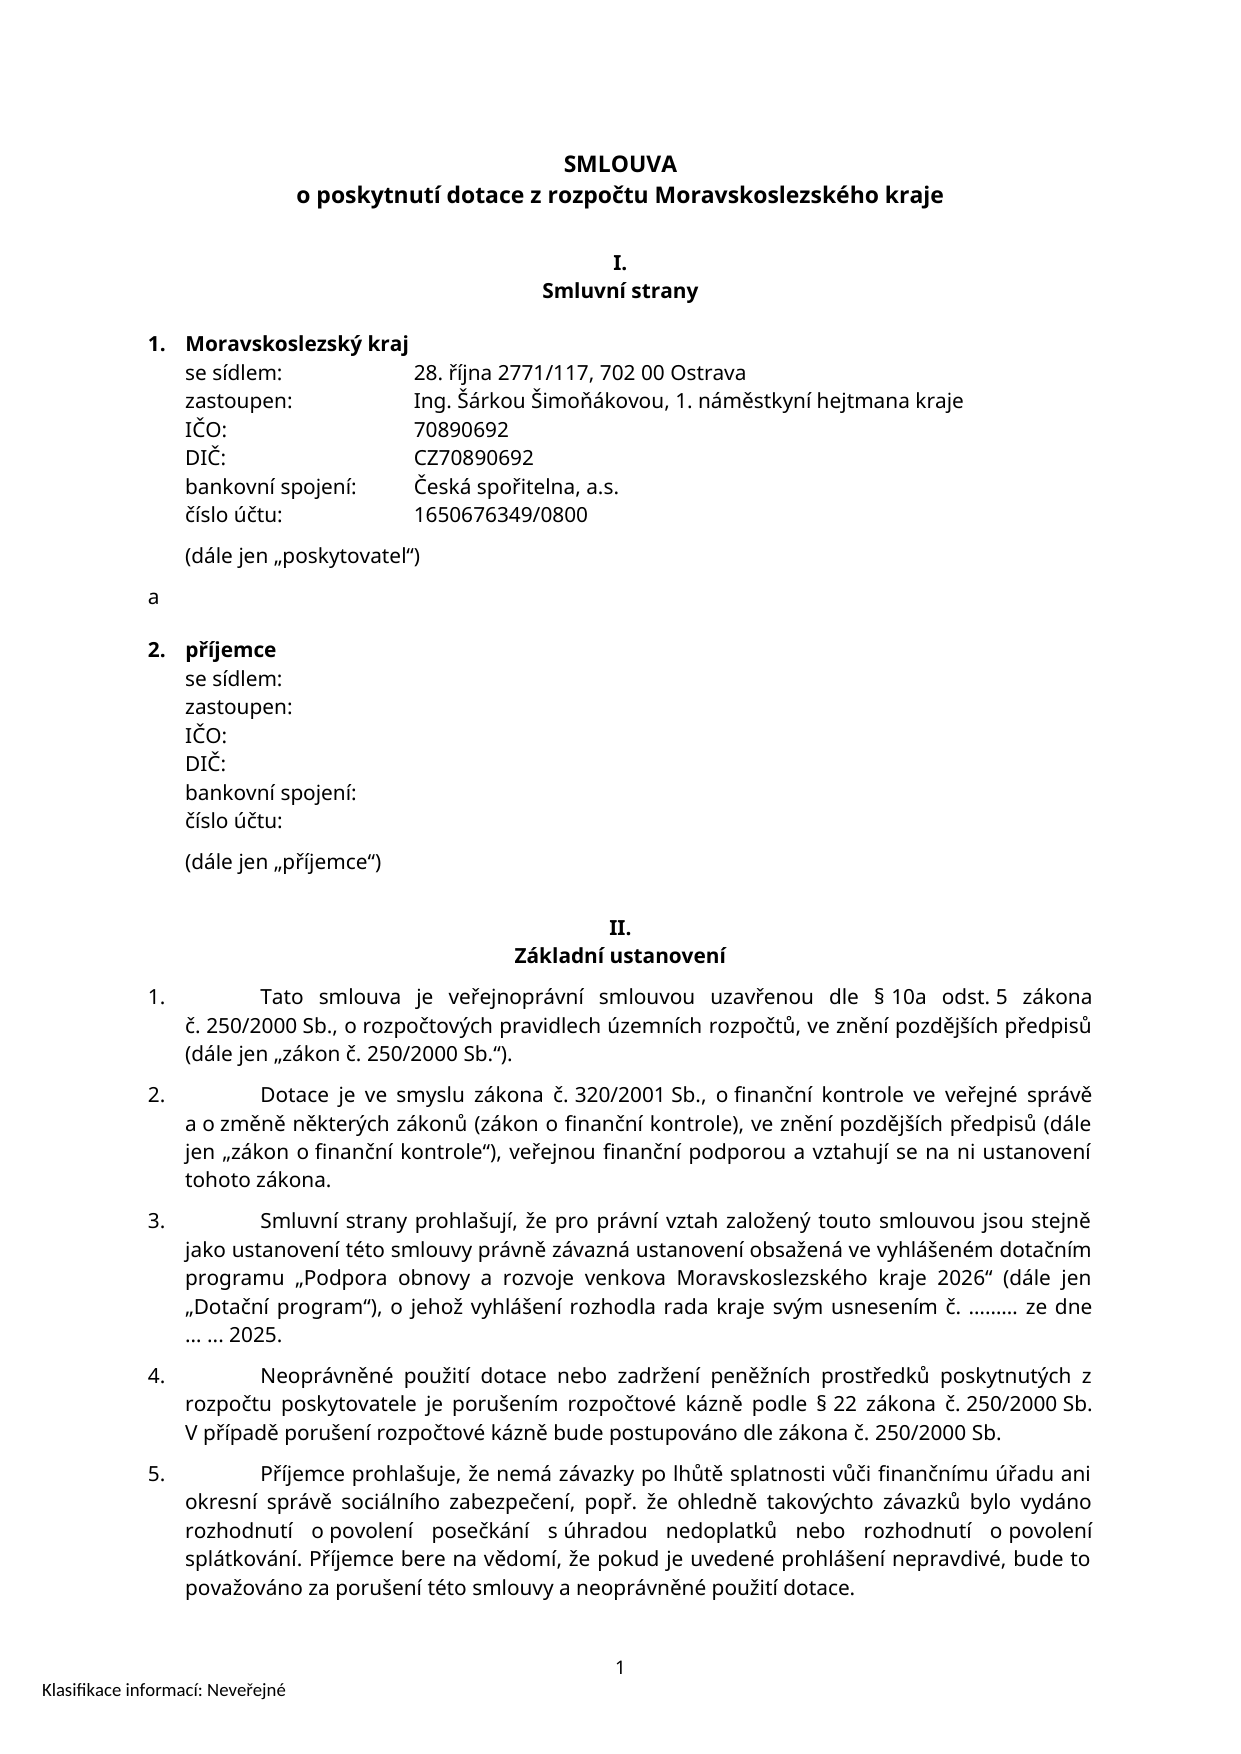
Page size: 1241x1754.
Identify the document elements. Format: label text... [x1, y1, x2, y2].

text II. Základní ustanovení [148, 913, 1092, 970]
text se sídlem: 28. října 2771/117, 702 00 Ostrava [185, 358, 1092, 386]
list Tato smlouva je veřejnoprávní smlouvou uzavřenou dle § 10a odst. 5 zákona č. 250/2000 Sb., o rozpočtových pravidlech územních rozpočtů, ve znění pozdějších předpisů (dále jen „zákon č. 250/2000 Sb.“). [148, 982, 1092, 1068]
text IČO: [185, 721, 1092, 749]
text číslo účtu: [185, 806, 1092, 834]
list Příjemce prohlašuje, že nemá závazky po lhůtě splatnosti vůči finančnímu úřadu ani okresní správě sociálního zabezpečení, popř. že ohledně takovýchto závazků bylo vydáno rozhodnutí o povolení posečkání s úhradou nedoplatků nebo rozhodnutí o povolení splátkování. Příjemce bere na vědomí, že pokud je uvedené prohlášení nepravdivé, bude to považováno za porušení této smlouvy a neoprávněné použití dotace. [148, 1459, 1092, 1601]
text DIČ: CZ70890692 [185, 443, 1092, 472]
list Neoprávněné použití dotace nebo zadržení peněžních prostředků poskytnutých z rozpočtu poskytovatele je porušením rozpočtové kázně podle § 22 zákona č. 250/2000 Sb. V případě porušení rozpočtové kázně bude postupováno dle zákona č. 250/2000 Sb. [148, 1361, 1092, 1446]
list Smluvní strany prohlašují, že pro právní vztah založený touto smlouvou jsou stejně jako ustanovení této smlouvy právně závazná ustanovení obsažená ve vyhlášeném dotačním programu „Podpora obnovy a rozvoje venkova Moravskoslezského kraje 2026“ (dále jen „Dotační program“), o jehož vyhlášení rozhodla rada kraje svým usnesením č. ……… ze dne … ... 2025. [148, 1206, 1092, 1349]
text se sídlem: [185, 664, 1092, 692]
text IČO: 70890692 [185, 415, 1092, 443]
text I. Smluvní strany [148, 248, 1092, 304]
list Dotace je ve smyslu zákona č. 320/2001 Sb., o finanční kontrole ve veřejné správě a o změně některých zákonů (zákon o finanční kontrole), ve znění pozdějších předpisů (dále jen „zákon o finanční kontrole“), veřejnou finanční podporou a vztahují se na ni ustanovení tohoto zákona. [148, 1080, 1092, 1194]
text a [148, 582, 1092, 611]
text bankovní spojení: Česká spořitelna, a.s. [185, 472, 1092, 500]
text (dále jen „příjemce“) [185, 847, 1092, 876]
text DIČ: [185, 749, 1092, 778]
text zastoupen: [185, 692, 1092, 721]
subtitle příjemce [148, 636, 1092, 664]
subtitle Moravskoslezský kraj [148, 329, 1092, 358]
subtitle SMLOUVA o poskytnutí dotace z rozpočtu Moravskoslezského kraje [148, 148, 1092, 210]
text bankovní spojení: [185, 778, 1092, 806]
text zastoupen: Ing. Šárkou Šimoňákovou, 1. náměstkyní hejtmana kraje [185, 386, 1092, 415]
text (dále jen „poskytovatel“) [185, 541, 1092, 569]
text číslo účtu: 1650676349/0800 [185, 500, 1092, 529]
